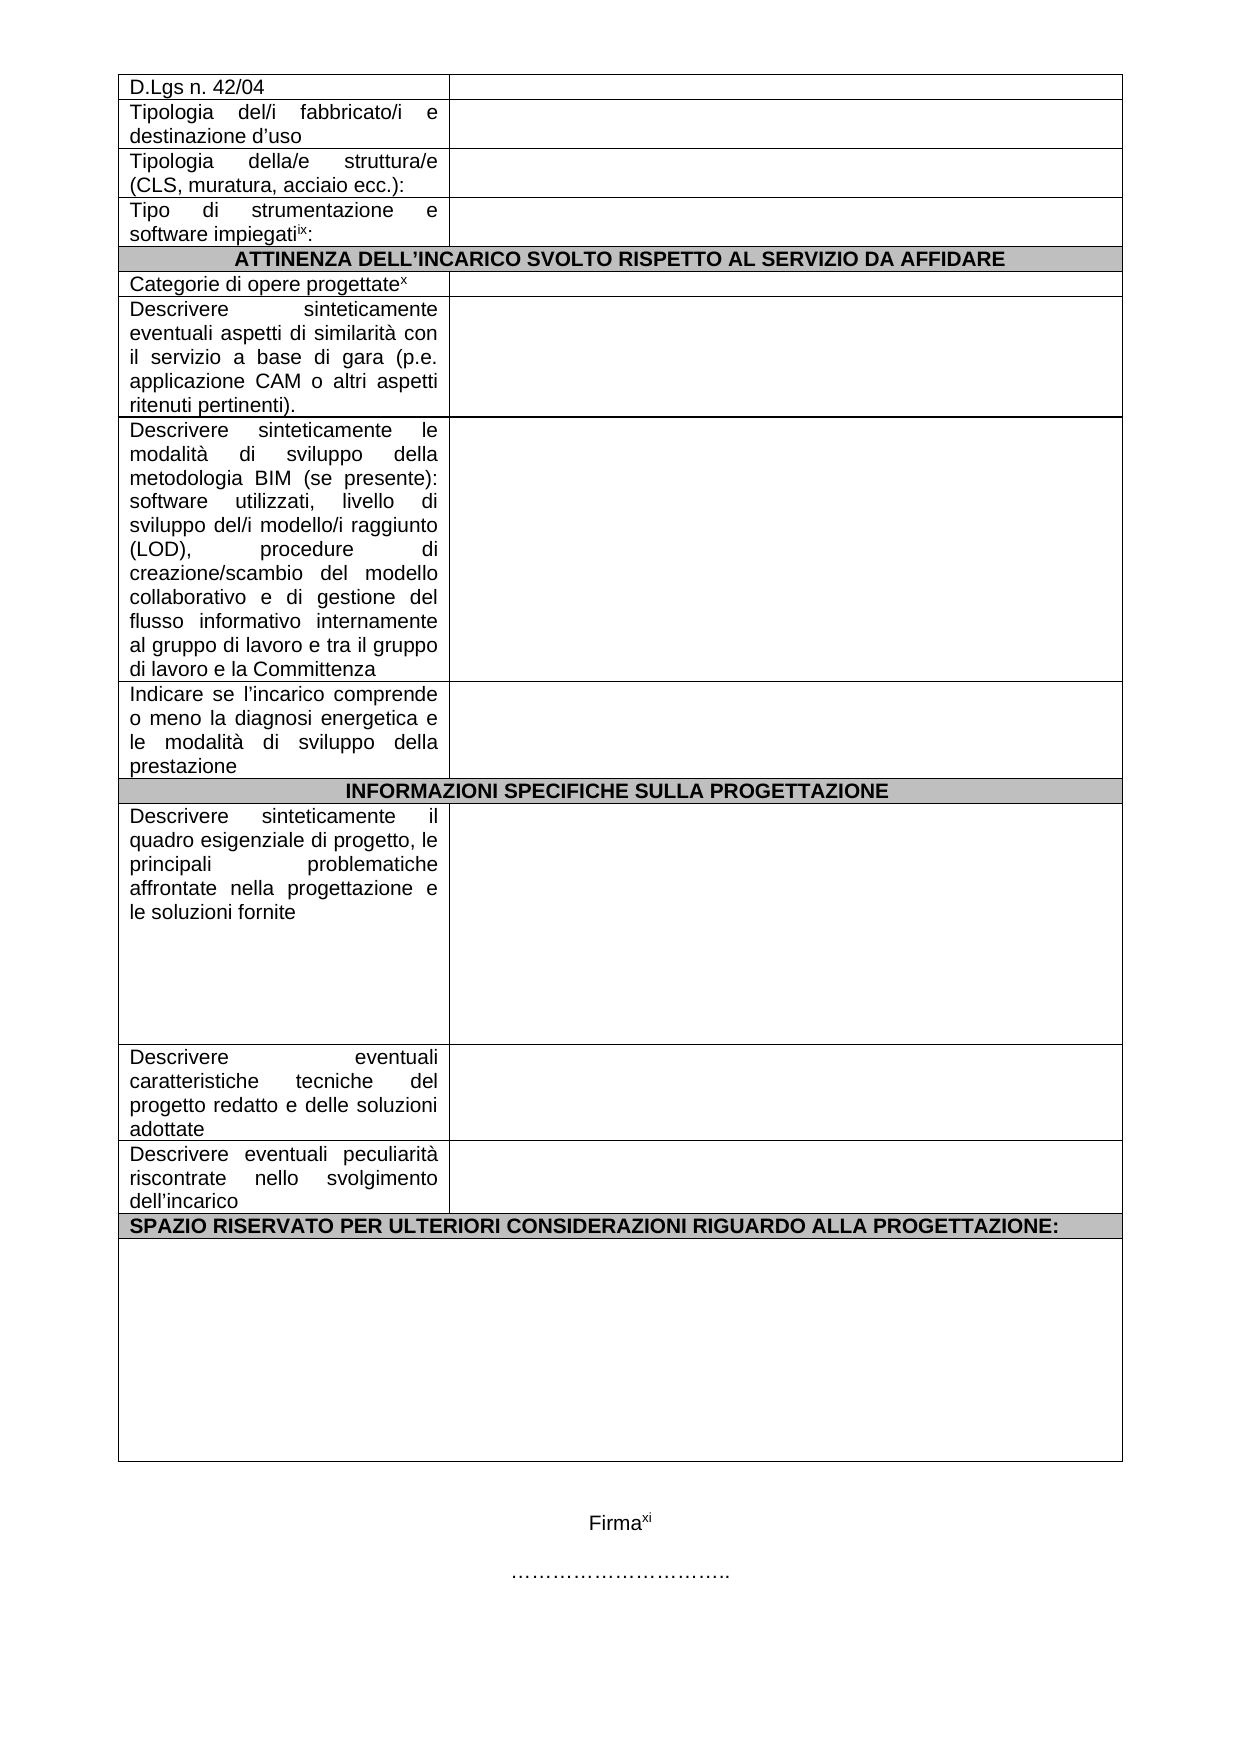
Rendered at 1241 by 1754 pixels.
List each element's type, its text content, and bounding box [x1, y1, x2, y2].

table_cell Categorie di opere progettate [119, 272, 449, 296]
table_cell [450, 682, 1122, 778]
table_cell [450, 297, 1122, 416]
table_cell [450, 198, 1122, 246]
table_cell D.Lgs n. 42/04 [119, 75, 449, 99]
text Firma [118, 1510, 1122, 1534]
table_cell [450, 418, 1122, 681]
text ………………………….. [118, 1559, 1122, 1583]
table_cell ATTINENZA DELL’INCARICO SVOLTO RISPETTO AL SERVIZIO DA AFFIDARE [119, 247, 1122, 271]
table_cell Descrivere eventuali caratteristiche tecniche del progetto redatto e delle soluzioni adottate [119, 1045, 449, 1140]
table_cell INFORMAZIONI SPECIFICHE SULLA PROGETTAZIONE [119, 779, 1122, 803]
table_cell Descrivere sinteticamente eventuali aspetti di similarità con il servizio a base di gara (p.e. applicazione CAM o altri aspetti ritenuti pertinenti). [119, 297, 449, 416]
table_cell Descrivere sinteticamente le modalità di sviluppo della metodologia BIM (se presente): software utilizzati, livello di sviluppo del/i modello/i raggiunto (LOD), procedure di creazione/scambio del modello collaborativo e di gestione del flusso informativo internamente al gruppo di lavoro e tra il gruppo di lavoro e la Committenza [119, 418, 449, 681]
table_cell [450, 1045, 1122, 1140]
table_cell [450, 149, 1122, 197]
table_cell Tipo di strumentazione e software impiegati: [119, 198, 449, 246]
table_cell SPAZIO RISERVATO PER ULTERIORI CONSIDERAZIONI RIGUARDO ALLA PROGETTAZIONE: [119, 1214, 1122, 1238]
table_cell [450, 272, 1122, 296]
table_cell [119, 1239, 1122, 1461]
table_cell Indicare se l’incarico comprende o meno la diagnosi energetica e le modalità di sviluppo della prestazione [119, 682, 449, 778]
table_cell [450, 100, 1122, 148]
table_cell [450, 804, 1122, 1043]
table_cell Descrivere sinteticamente il quadro esigenziale di progetto, le principali problematiche affrontate nella progettazione e le soluzioni fornite [119, 804, 449, 1043]
table_cell Tipologia della/e struttura/e (CLS, muratura, acciaio ecc.): [119, 149, 449, 197]
table_cell [450, 75, 1122, 99]
table_cell [450, 1141, 1122, 1213]
table_cell Descrivere eventuali peculiarità riscontrate nello svolgimento dell’incarico [119, 1141, 449, 1213]
table_cell Tipologia del/i fabbricato/i e destinazione d’uso [119, 100, 449, 148]
